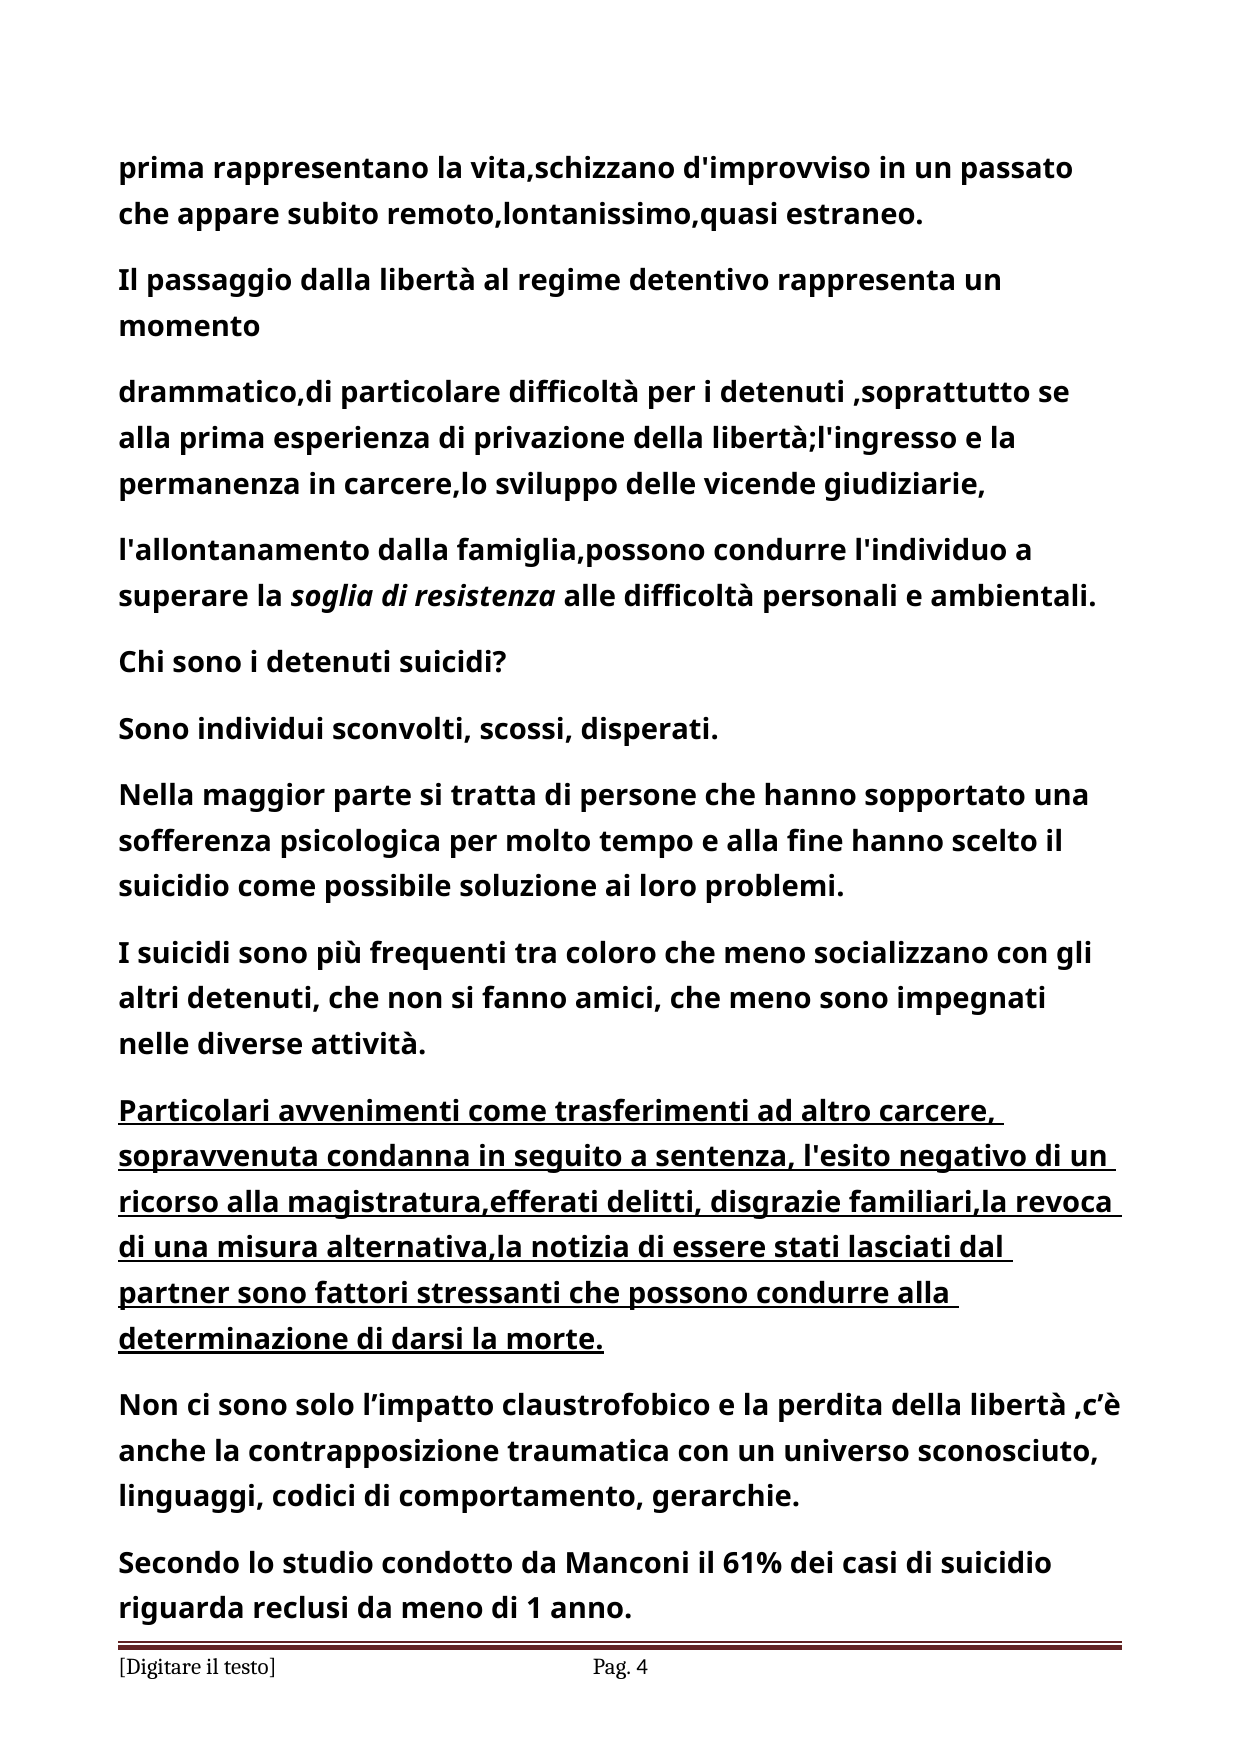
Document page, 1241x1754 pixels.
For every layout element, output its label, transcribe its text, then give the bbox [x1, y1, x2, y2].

text Particolari avvenimenti come trasferimenti ad altro carcere, sopravvenuta condanna in seguito a sentenza, l'esito negativo di un ricorso alla magistratura,efferati delitti, disgrazie familiari,la revoca [118, 1090, 1122, 1215]
text Nella maggior parte si tratta di persone che hanno sopportato una sofferenza psicologica per molto tempo e alla fine hanno scelto il suicidio come possibile soluzione ai loro problemi. [118, 774, 1122, 905]
text Sono individui sconvolti, scossi, disperati. [118, 708, 1122, 748]
text Non ci sono solo l’impatto claustrofobico e la perdita della libertà ,c’è anche la contrapposizione traumatica con un universo sconosciuto, linguaggi, codici di comportamento, gerarchie. [118, 1384, 1122, 1515]
text drammatico,di particolare difficoltà per i detenuti ,soprattutto se alla prima esperienza di privazione della libertà;l'ingresso e la permanenza in carcere,lo sviluppo delle vicende giudiziarie, [118, 372, 1122, 503]
text di una misura alternativa,la notizia di essere stati lasciati dal partner sono fattori stressanti che possono condurre alla determinazione di darsi la morte. [118, 1217, 1122, 1358]
text Il passaggio dalla libertà al regime detentivo rappresenta un momento [118, 260, 1122, 345]
text Secondo lo studio condotto da Manconi il 61% dei casi di suicidio riguarda reclusi da meno di 1 anno. [118, 1542, 1122, 1627]
text I suicidi sono più frequenti tra coloro che meno socializzano con gli altri detenuti, che non si fanno amici, che meno sono impegnati nelle diverse attività. [118, 932, 1122, 1063]
text Chi sono i detenuti suicidi? [118, 642, 1122, 681]
text prima rappresentano la vita,schizzano d'improvviso in un passato che appare subito remoto,lontanissimo,quasi estraneo. [118, 148, 1122, 233]
text l'allontanamento dalla famiglia,possono condurre l'individuo a superare la soglia di resistenza alle difficoltà personali e ambientali. [118, 529, 1122, 615]
